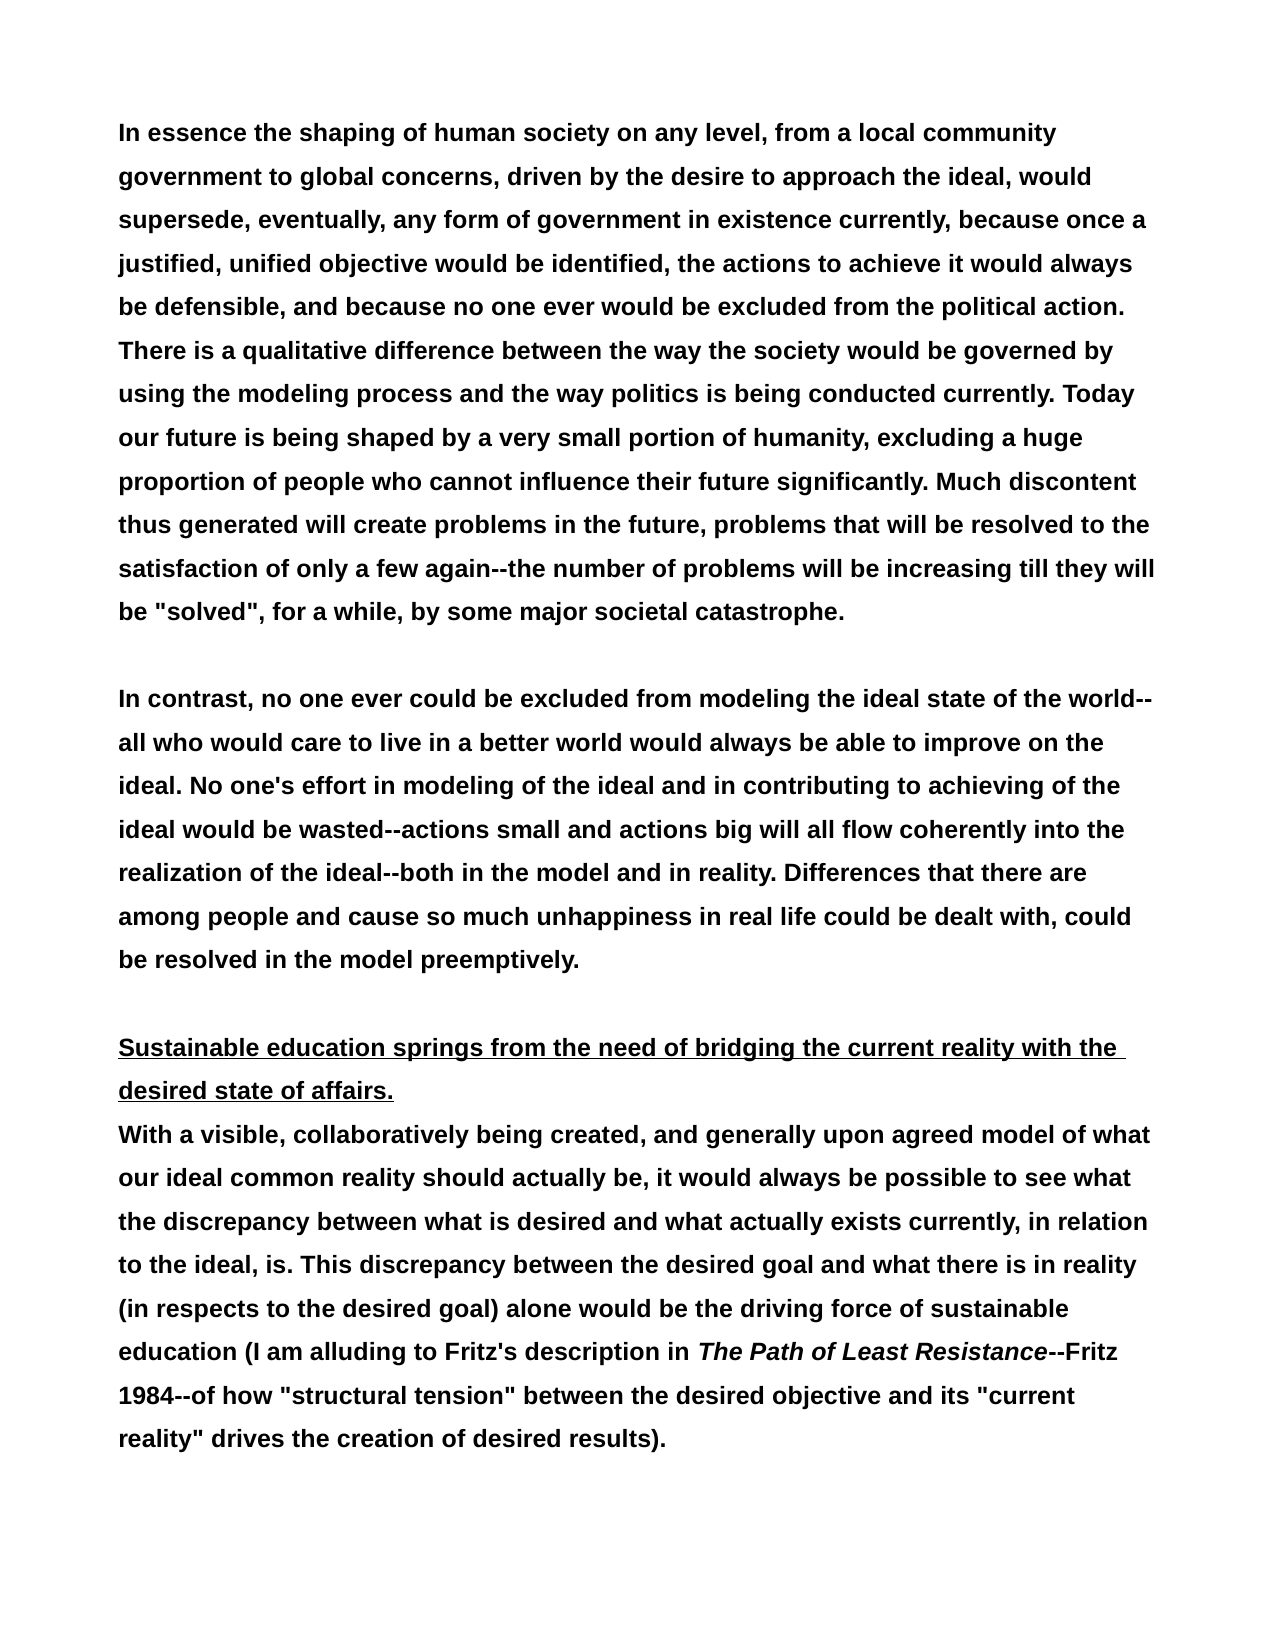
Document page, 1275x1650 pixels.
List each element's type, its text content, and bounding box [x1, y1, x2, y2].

text In essence the shaping of human society on any level, from a local community government to global concerns, driven by the desire to approach the ideal, would supersede, eventually, any form of government in existence currently, because once a justified, unified objective would be identified, the actions to achieve it would always be defensible, and because no one ever would be excluded from the political action. There is a qualitative difference between the way the society would be governed by using the modeling process and the way politics is being conducted currently. Today our future is being shaped by a very small portion of humanity, excluding a huge proportion of people who cannot influence their future significantly. Much discontent thus generated will create problems in the future, problems that will be resolved to the satisfaction of only a few again--the number of problems will be increasing till they will be "solved", for a while, by some major societal catastrophe. In contrast, no one ever could be excluded from modeling the ideal state of the world--all who would care to live in a better world would always be able to improve on the ideal. No one's effort in modeling of the ideal and in contributing to achieving of the ideal would be wasted--actions small and actions big will all flow coherently into the realization of the ideal--both in the model and in reality. Differences that there are among people and cause so much unhappiness in real life could be dealt with, could be resolved in the model preemptively. Sustainable education springs from the need of bridging the current reality with the desired state of affairs. With a visible, collaboratively being created, and generally upon agreed model of what our ideal common reality should actually be, it would always be possible to see what the discrepancy between what is desired and what actually exists currently, in relation to the ideal, is. This discrepancy between the desired goal and what there is in reality (in respects to the desired goal) alone would be the driving force of sustainable education (I am alluding to Fritz's description in The Path of Least Resistance--Fritz 1984--of how "structural tension" between the desired objective and its "current reality" drives the creation of desired results). [118, 118, 1157, 1497]
